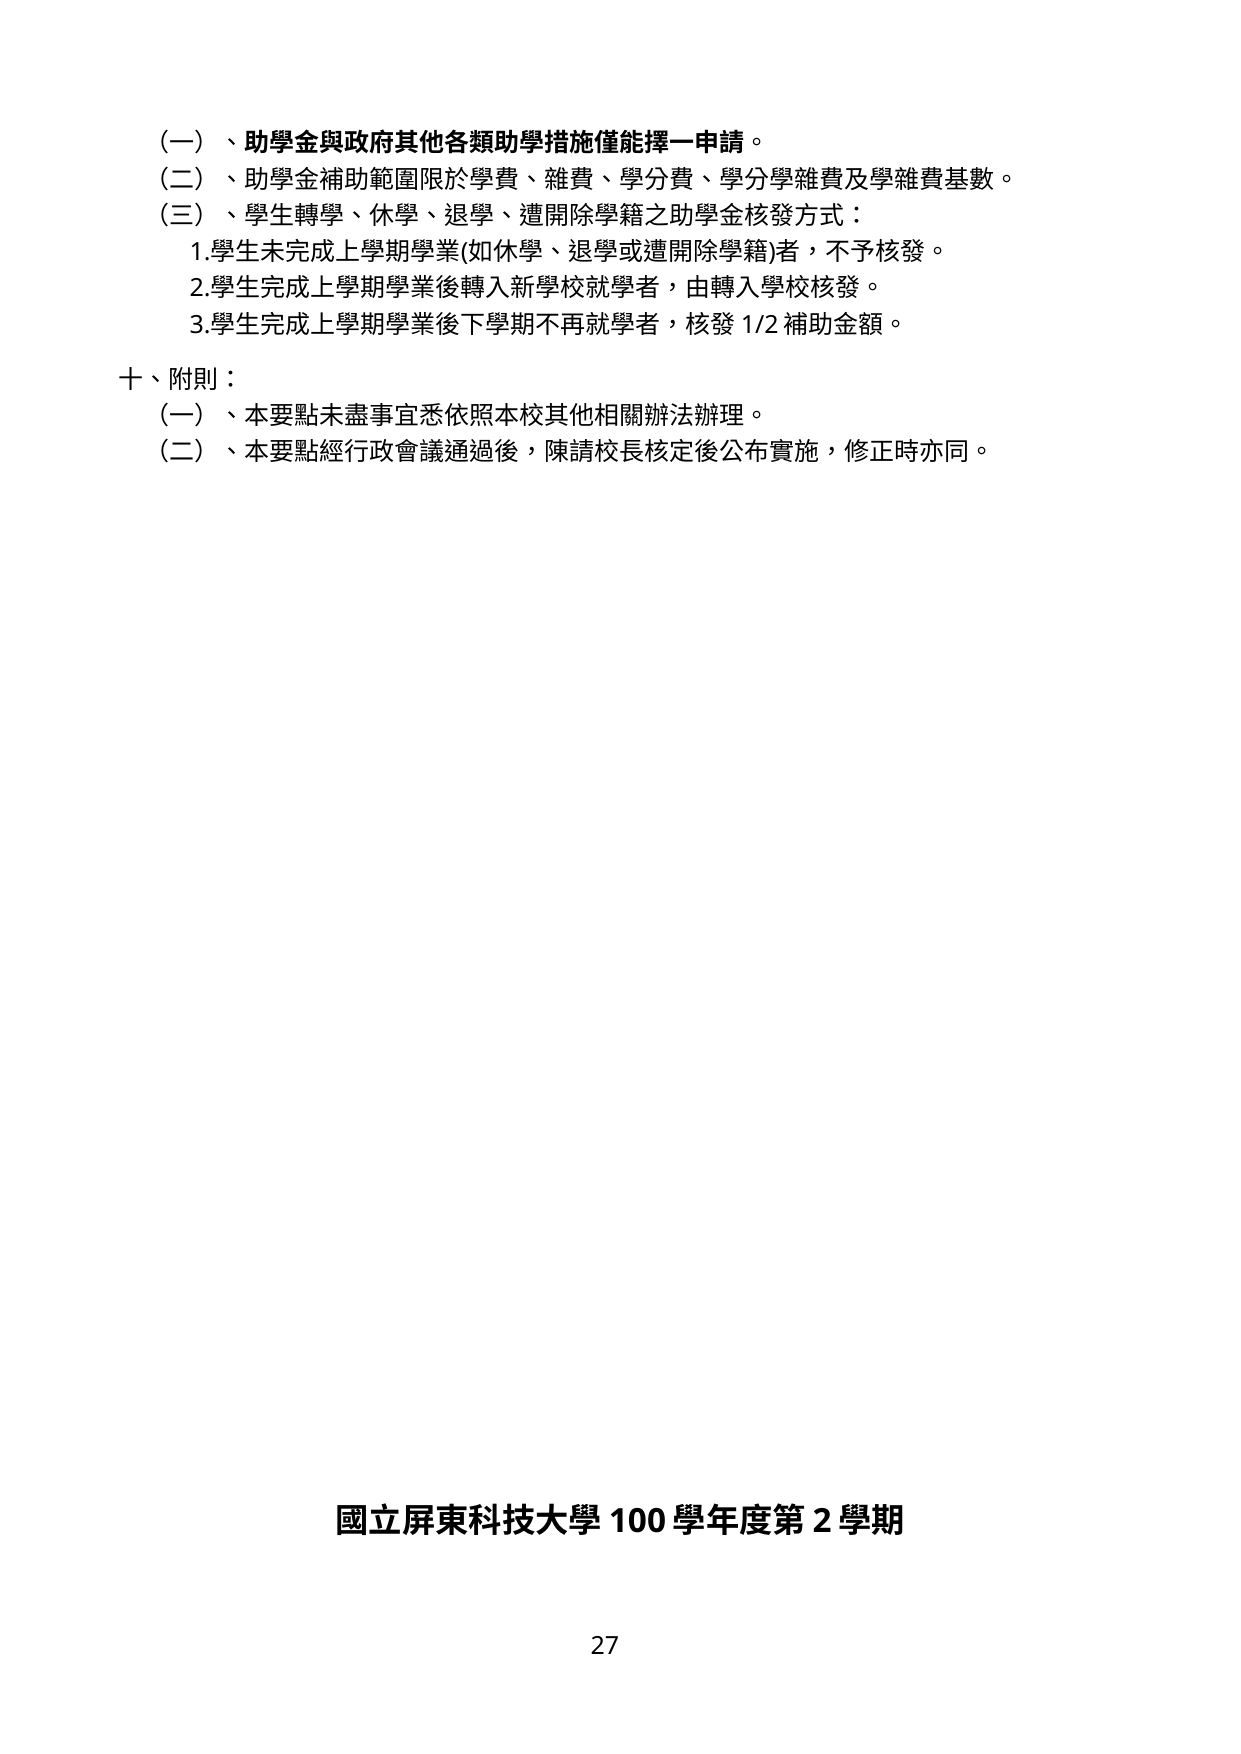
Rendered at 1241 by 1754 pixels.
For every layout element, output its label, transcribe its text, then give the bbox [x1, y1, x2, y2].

text （一）、本要點未盡事宜悉依照本校其他相關辦法辦理。 [118, 395, 1122, 432]
text 3.學生完成上學期學業後下學期不再就學者，核發1/2補助金額。 [118, 304, 1122, 340]
text （三）、學生轉學、休學、退學、遭開除學籍之助學金核發方式： [118, 195, 1122, 232]
text （二）、助學金補助範圍限於學費、雜費、學分費、學分學雜費及學雜費基數。 [118, 159, 1122, 195]
text 1.學生未完成上學期學業(如休學、退學或遭開除學籍)者，不予核發。 [118, 232, 1122, 268]
text （二）、本要點經行政會議通過後，陳請校長核定後公布實施，修正時亦同。 [118, 432, 1122, 468]
text 2.學生完成上學期學業後轉入新學校就學者，由轉入學校核發。 [118, 268, 1122, 304]
text 國立屏東科技大學100學年度第2學期 [118, 1480, 1122, 1555]
text 十、附則： [118, 359, 1122, 395]
text （一）、助學金與政府其他各類助學措施僅能擇一申請。 [118, 123, 1122, 159]
